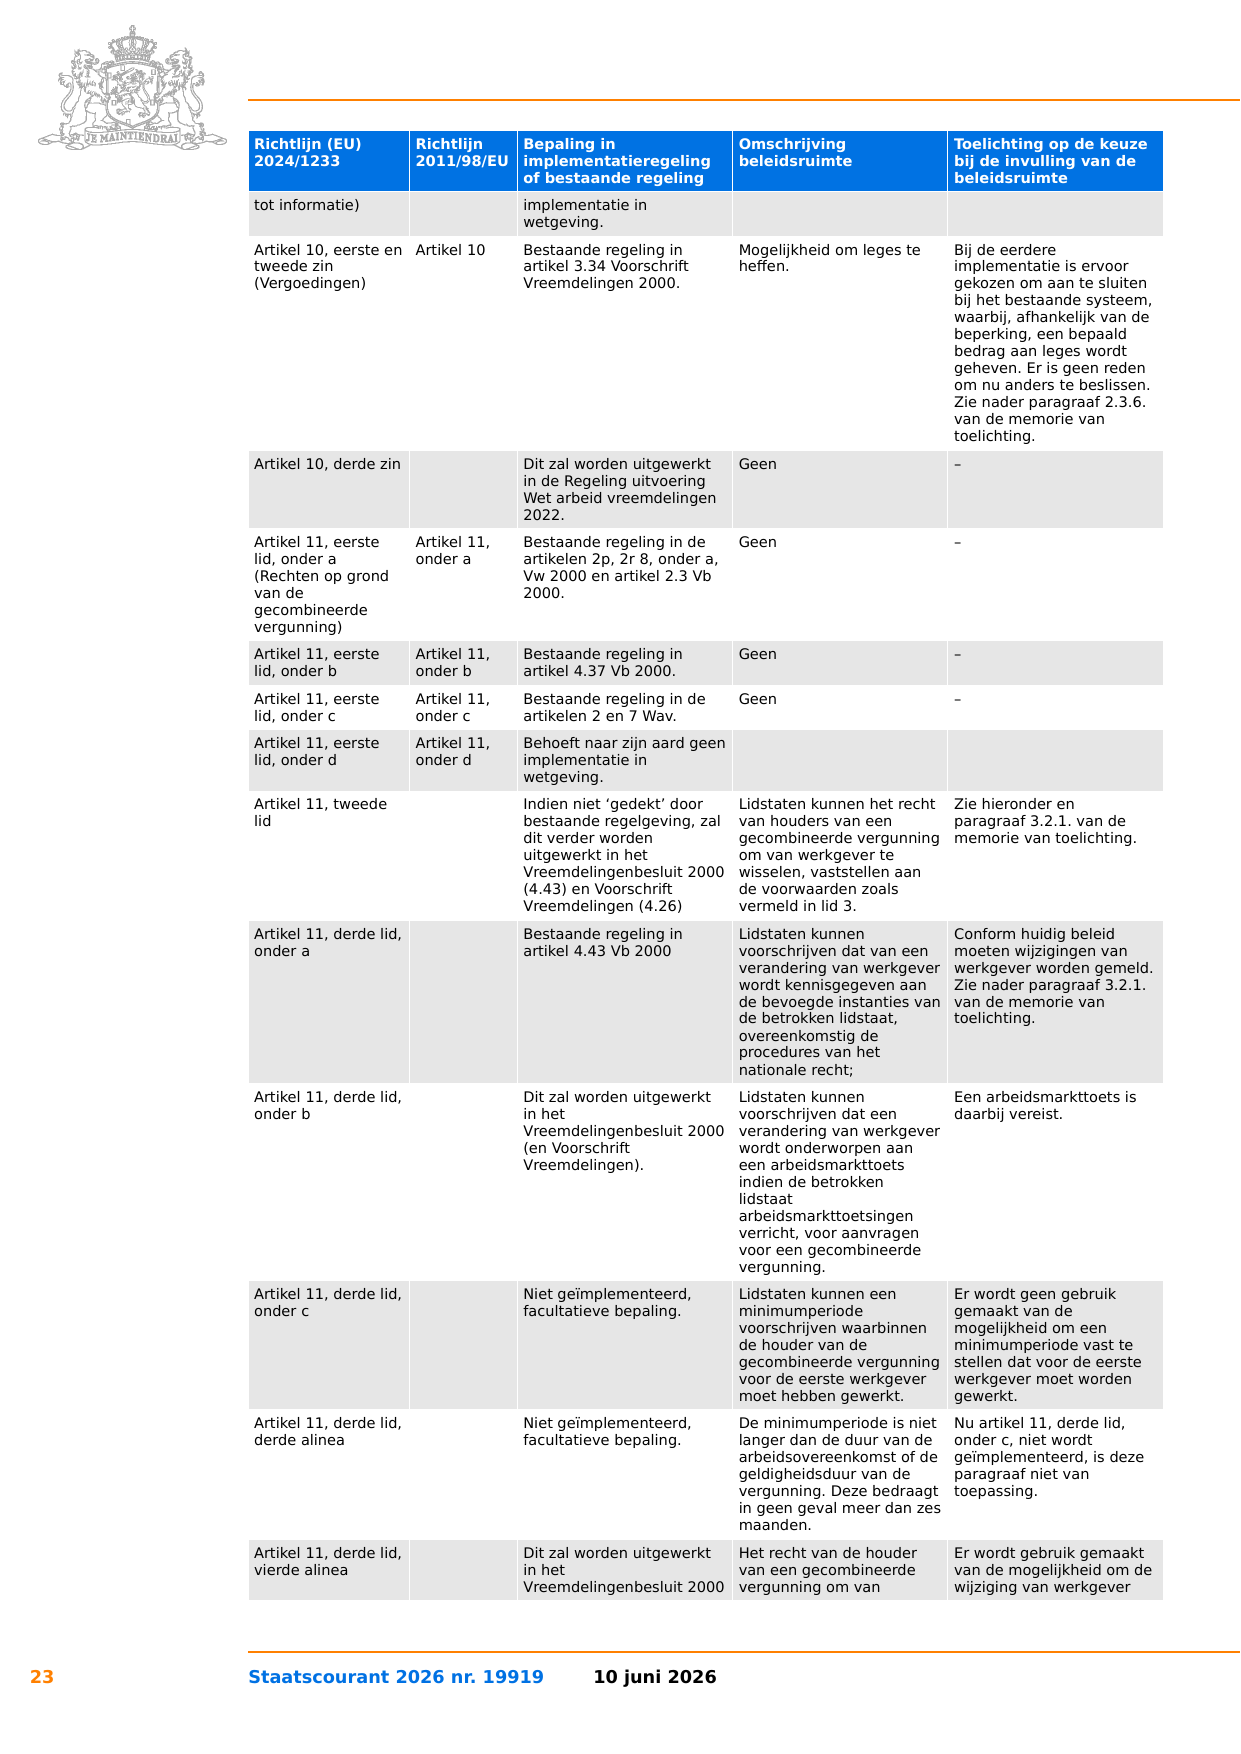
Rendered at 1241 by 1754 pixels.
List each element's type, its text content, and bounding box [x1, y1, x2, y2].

table_cell Zie hieronder en paragraaf 3.2.1. van de memorie van toelichting. [948, 792, 1163, 920]
table_cell Geen [733, 451, 947, 528]
table_cell Bestaande regeling in artikel 3.34 Voorschrift Vreemdelingen 2000. [518, 237, 732, 450]
table_cell Artikel 10, derde zin [249, 451, 409, 528]
table_cell Mogelijkheid om leges te heffen. [733, 237, 947, 450]
table_cell Het recht van de houder van een gecombineerde vergunning om van [733, 1540, 947, 1600]
table_cell [948, 730, 1163, 791]
picture [38, 25, 227, 150]
table_cell Behoeft naar zijn aard geen implementatie in wetgeving. [518, 730, 732, 791]
table_cell Artikel 11, derde lid, vierde alinea [249, 1540, 409, 1600]
table_header Toelichting op de keuze bij de invulling van de beleidsruimte [948, 131, 1163, 191]
table_cell [410, 1281, 517, 1409]
table_cell [410, 792, 517, 920]
table_cell Artikel 11, eerste lid, onder a (Rechten op grond van de gecombineerde vergunning) [249, 529, 409, 640]
table_cell Artikel 11, tweede lid [249, 792, 409, 920]
table_cell Artikel 11, eerste lid, onder b [249, 641, 409, 685]
table_cell De minimumperiode is niet langer dan de duur van de arbeidsovereenkomst of de geldigheidsduur van de vergunning. Deze bedraagt in geen geval meer dan zes maanden. [733, 1411, 947, 1539]
table_cell Bestaande regeling in de artikelen 2 en 7 Wav. [518, 686, 732, 729]
table_header Omschrijving beleidsruimte [733, 131, 947, 191]
table_cell Artikel 10 [410, 237, 517, 450]
table_cell Artikel 11, onder c [410, 686, 517, 729]
table_cell [410, 451, 517, 528]
table_cell Lidstaten kunnen voorschrijven dat van een verandering van werkgever wordt kennisgegeven aan de bevoegde instanties van de betrokken lidstaat, overeenkomstig de procedures van het nationale recht; [733, 921, 947, 1083]
table_cell [410, 1084, 517, 1280]
table_cell implementatie in wetgeving. [518, 192, 732, 236]
table_cell Geen [733, 686, 947, 729]
table_header Richtlijn 2011/98/EU [410, 131, 517, 191]
table_cell Lidstaten kunnen voorschrijven dat een verandering van werkgever wordt onderworpen aan een arbeidsmarkttoets indien de betrokken lidstaat arbeidsmarkttoetsingen verricht, voor aanvragen voor een gecombineerde vergunning. [733, 1084, 947, 1280]
table_header Bepaling in implementatieregeling of bestaande regeling [518, 131, 732, 191]
table_cell Een arbeidsmarkttoets is daarbij vereist. [948, 1084, 1163, 1280]
table_cell Dit zal worden uitgewerkt in de Regeling uitvoering Wet arbeid vreemdelingen 2022. [518, 451, 732, 528]
table_cell Artikel 11, onder b [410, 641, 517, 685]
table_cell Artikel 10, eerste en tweede zin (Vergoedingen) [249, 237, 409, 450]
table_cell Artikel 11, derde lid, derde alinea [249, 1411, 409, 1539]
table_header Richtlijn (EU) 2024/1233 [249, 131, 409, 191]
table_cell – [948, 686, 1163, 729]
table_cell [733, 192, 947, 236]
table_cell [410, 1540, 517, 1600]
table_cell Dit zal worden uitgewerkt in het Vreemdelingenbesluit 2000 [518, 1540, 732, 1600]
table_cell Artikel 11, onder a [410, 529, 517, 640]
table_cell Lidstaten kunnen een minimumperiode voorschrijven waarbinnen de houder van de gecombineerde vergunning voor de eerste werkgever moet hebben gewerkt. [733, 1281, 947, 1409]
table_cell – [948, 529, 1163, 640]
table_cell [410, 921, 517, 1083]
table_cell Conform huidig beleid moeten wijzigingen van werkgever worden gemeld. Zie nader paragraaf 3.2.1. van de memorie van toelichting. [948, 921, 1163, 1083]
table_cell [948, 192, 1163, 236]
table_cell Artikel 11, eerste lid, onder c [249, 686, 409, 729]
table_cell Niet geïmplementeerd, facultatieve bepaling. [518, 1281, 732, 1409]
table_cell – [948, 451, 1163, 528]
table_cell Artikel 11, onder d [410, 730, 517, 791]
table_cell Nu artikel 11, derde lid, onder c, niet wordt geïmplementeerd, is deze paragraaf niet van toepassing. [948, 1411, 1163, 1539]
table_cell tot informatie) [249, 192, 409, 236]
table_cell Er wordt geen gebruik gemaakt van de mogelijkheid om een minimumperiode vast te stellen dat voor de eerste werkgever moet worden gewerkt. [948, 1281, 1163, 1409]
table_cell Artikel 11, derde lid, onder c [249, 1281, 409, 1409]
table_cell Dit zal worden uitgewerkt in het Vreemdelingenbesluit 2000 (en Voorschrift Vreemdelingen). [518, 1084, 732, 1280]
table_cell Er wordt gebruik gemaakt van de mogelijkheid om de wijziging van werkgever [948, 1540, 1163, 1600]
table_cell Lidstaten kunnen het recht van houders van een gecombineerde vergunning om van werkgever te wisselen, vaststellen aan de voorwaarden zoals vermeld in lid 3. [733, 792, 947, 920]
table_cell Bij de eerdere implementatie is ervoor gekozen om aan te sluiten bij het bestaande systeem, waarbij, afhankelijk van de beperking, een bepaald bedrag aan leges wordt geheven. Er is geen reden om nu anders te beslissen. Zie nader paragraaf 2.3.6. van de memorie van toelichting. [948, 237, 1163, 450]
table_cell Bestaande regeling in artikel 4.37 Vb 2000. [518, 641, 732, 685]
table_cell Bestaande regeling in de artikelen 2p, 2r 8, onder a, Vw 2000 en artikel 2.3 Vb 2000. [518, 529, 732, 640]
table_cell – [948, 641, 1163, 685]
table_cell Artikel 11, eerste lid, onder d [249, 730, 409, 791]
table_cell [410, 1411, 517, 1539]
table_cell Geen [733, 641, 947, 685]
table_cell [733, 730, 947, 791]
table_cell Geen [733, 529, 947, 640]
table_cell Artikel 11, derde lid, onder b [249, 1084, 409, 1280]
table_cell Indien niet ‘gedekt’ door bestaande regelgeving, zal dit verder worden uitgewerkt in het Vreemdelingenbesluit 2000 (4.43) en Voorschrift Vreemdelingen (4.26) [518, 792, 732, 920]
table_cell Niet geïmplementeerd, facultatieve bepaling. [518, 1411, 732, 1539]
table_cell Artikel 11, derde lid, onder a [249, 921, 409, 1083]
table_cell [410, 192, 517, 236]
table_cell Bestaande regeling in artikel 4.43 Vb 2000 [518, 921, 732, 1083]
